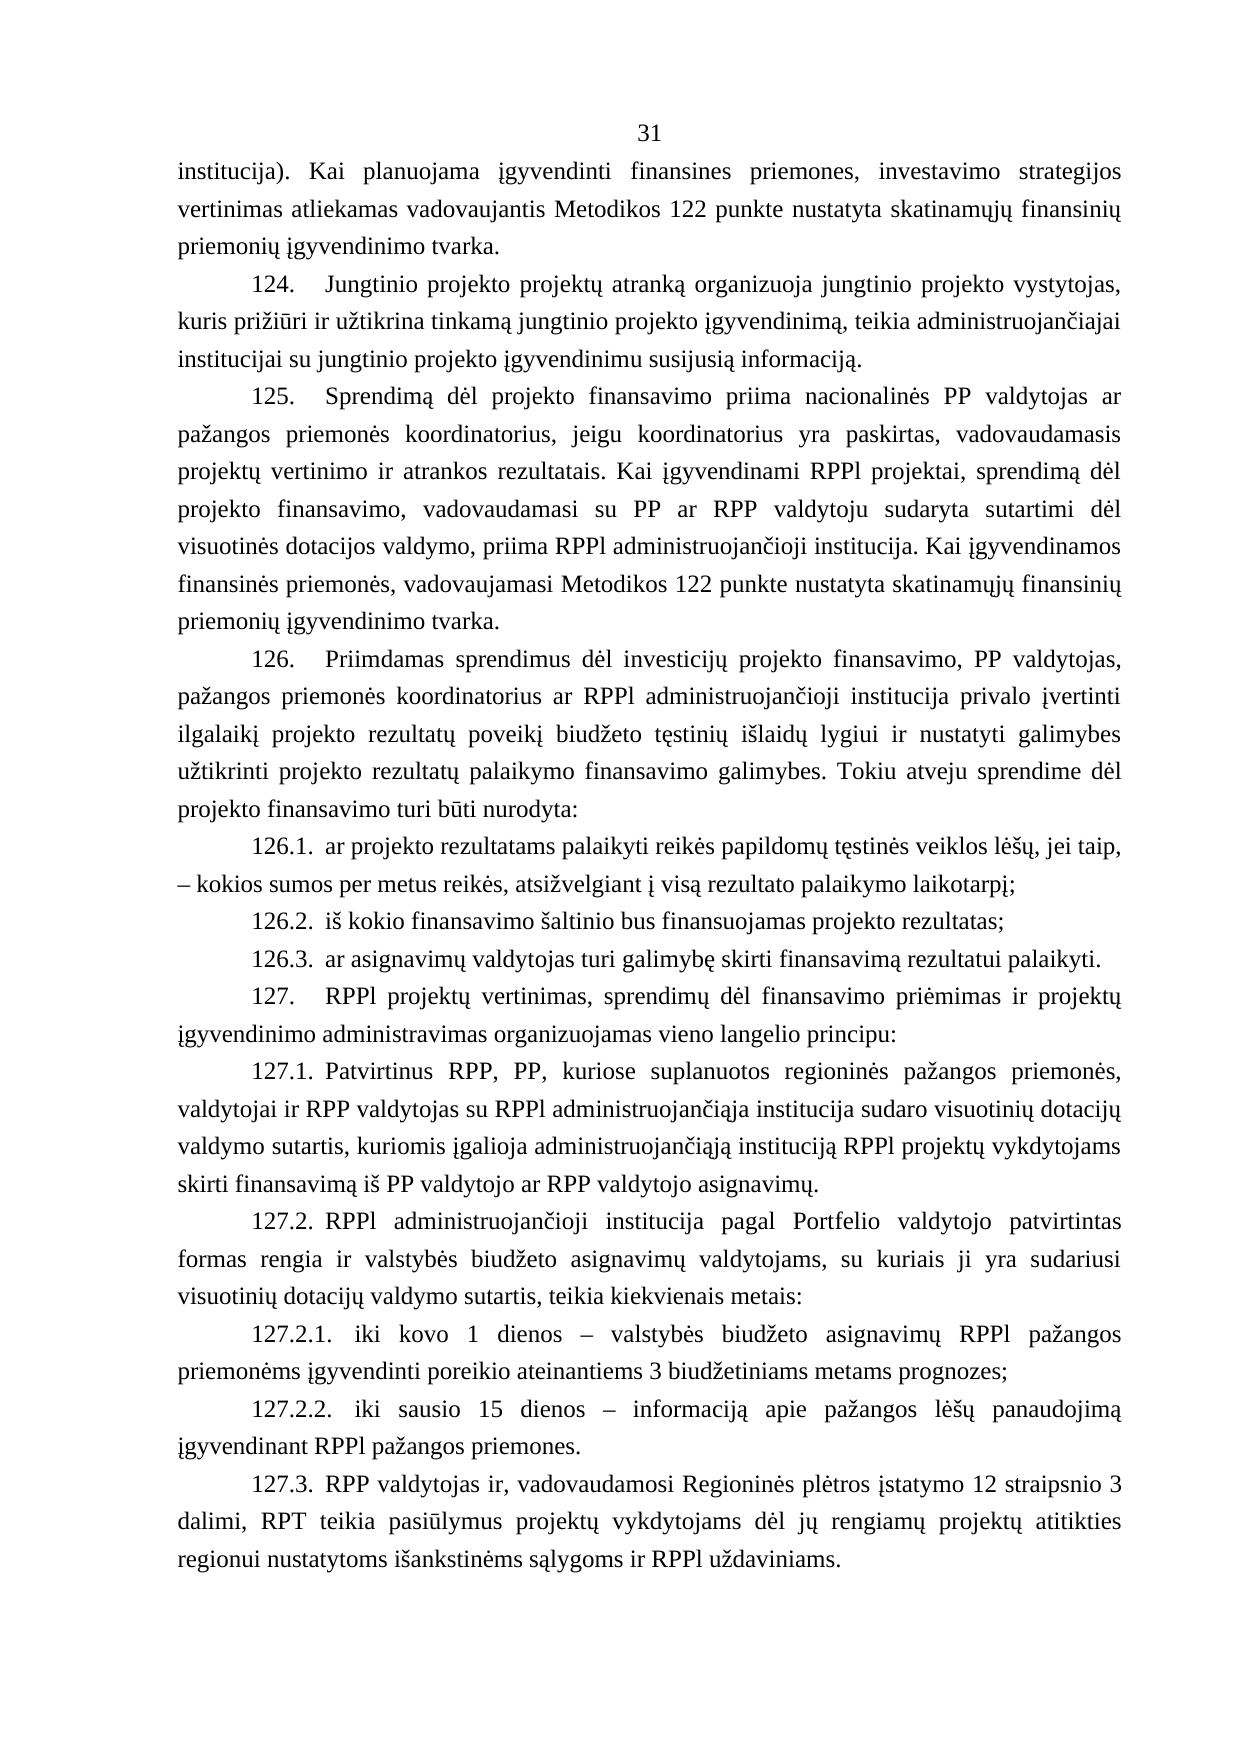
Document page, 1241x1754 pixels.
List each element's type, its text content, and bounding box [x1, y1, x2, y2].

text 126.1. ar projekto rezultatams palaikyti reikės papildomų tęstinės veiklos lėšų, jei taip, – kokios sumos per metus reikės, atsižvelgiant į visą rezultato palaikymo laikotarpį; [177, 823, 1122, 898]
text 126.3. ar asignavimų valdytojas turi galimybę skirti finansavimą rezultatui palaikyti. [177, 935, 1122, 973]
text 124. Jungtinio projekto projektų atranką organizuoja jungtinio projekto vystytojas, kuris prižiūri ir užtikrina tinkamą jungtinio projekto įgyvendinimą, teikia administruojančiajai institucijai su jungtinio projekto įgyvendinimu susijusią informaciją. [177, 260, 1122, 373]
text 127.3. RPP valdytojas ir, vadovaudamosi Regioninės plėtros įstatymo 12 straipsnio 3 dalimi, RPT teikia pasiūlymus projektų vykdytojams dėl jų rengiamų projektų atitikties regionui nustatytoms išankstinėms sąlygoms ir RPPl uždaviniams. [177, 1460, 1122, 1573]
text 126.2. iš kokio finansavimo šaltinio bus finansuojamas projekto rezultatas; [177, 898, 1122, 935]
text 126. Priimdamas sprendimus dėl investicijų projekto finansavimo, PP valdytojas, pažangos priemonės koordinatorius ar RPPl administruojančioji institucija privalo įvertinti ilgalaikį projekto rezultatų poveikį biudžeto tęstinių išlaidų lygiui ir nustatyti galimybes užtikrinti projekto rezultatų palaikymo finansavimo galimybes. Tokiu atveju sprendime dėl projekto finansavimo turi būti nurodyta: [177, 635, 1122, 823]
text 127.2.1. iki kovo 1 dienos – valstybės biudžeto asignavimų RPPl pažangos priemonėms įgyvendinti poreikio ateinantiems 3 biudžetiniams metams prognozes; [177, 1310, 1122, 1385]
text 127.2.2. iki sausio 15 dienos – informaciją apie pažangos lėšų panaudojimą įgyvendinant RPPl pažangos priemones. [177, 1385, 1122, 1460]
text 127.2. RPPl administruojančioji institucija pagal Portfelio valdytojo patvirtintas formas rengia ir valstybės biudžeto asignavimų valdytojams, su kuriais ji yra sudariusi visuotinių dotacijų valdymo sutartis, teikia kiekvienais metais: [177, 1198, 1122, 1310]
text institucija). Kai planuojama įgyvendinti finansines priemones, investavimo strategijos vertinimas atliekamas vadovaujantis Metodikos 122 punkte nustatyta skatinamųjų finansinių priemonių įgyvendinimo tvarka. [177, 148, 1122, 260]
text 127.1. Patvirtinus RPP, PP, kuriose suplanuotos regioninės pažangos priemonės, valdytojai ir RPP valdytojas su RPPl administruojančiąja institucija sudaro visuotinių dotacijų valdymo sutartis, kuriomis įgalioja administruojančiąją instituciją RPPl projektų vykdytojams skirti finansavimą iš PP valdytojo ar RPP valdytojo asignavimų. [177, 1048, 1122, 1198]
text 127. RPPl projektų vertinimas, sprendimų dėl finansavimo priėmimas ir projektų įgyvendinimo administravimas organizuojamas vieno langelio principu: [177, 973, 1122, 1048]
text 125. Sprendimą dėl projekto finansavimo priima nacionalinės PP valdytojas ar pažangos priemonės koordinatorius, jeigu koordinatorius yra paskirtas, vadovaudamasis projektų vertinimo ir atrankos rezultatais. Kai įgyvendinami RPPl projektai, sprendimą dėl projekto finansavimo, vadovaudamasi su PP ar RPP valdytoju sudaryta sutartimi dėl visuotinės dotacijos valdymo, priima RPPl administruojančioji institucija. Kai įgyvendinamos finansinės priemonės, vadovaujamasi Metodikos 122 punkte nustatyta skatinamųjų finansinių priemonių įgyvendinimo tvarka. [177, 373, 1122, 635]
